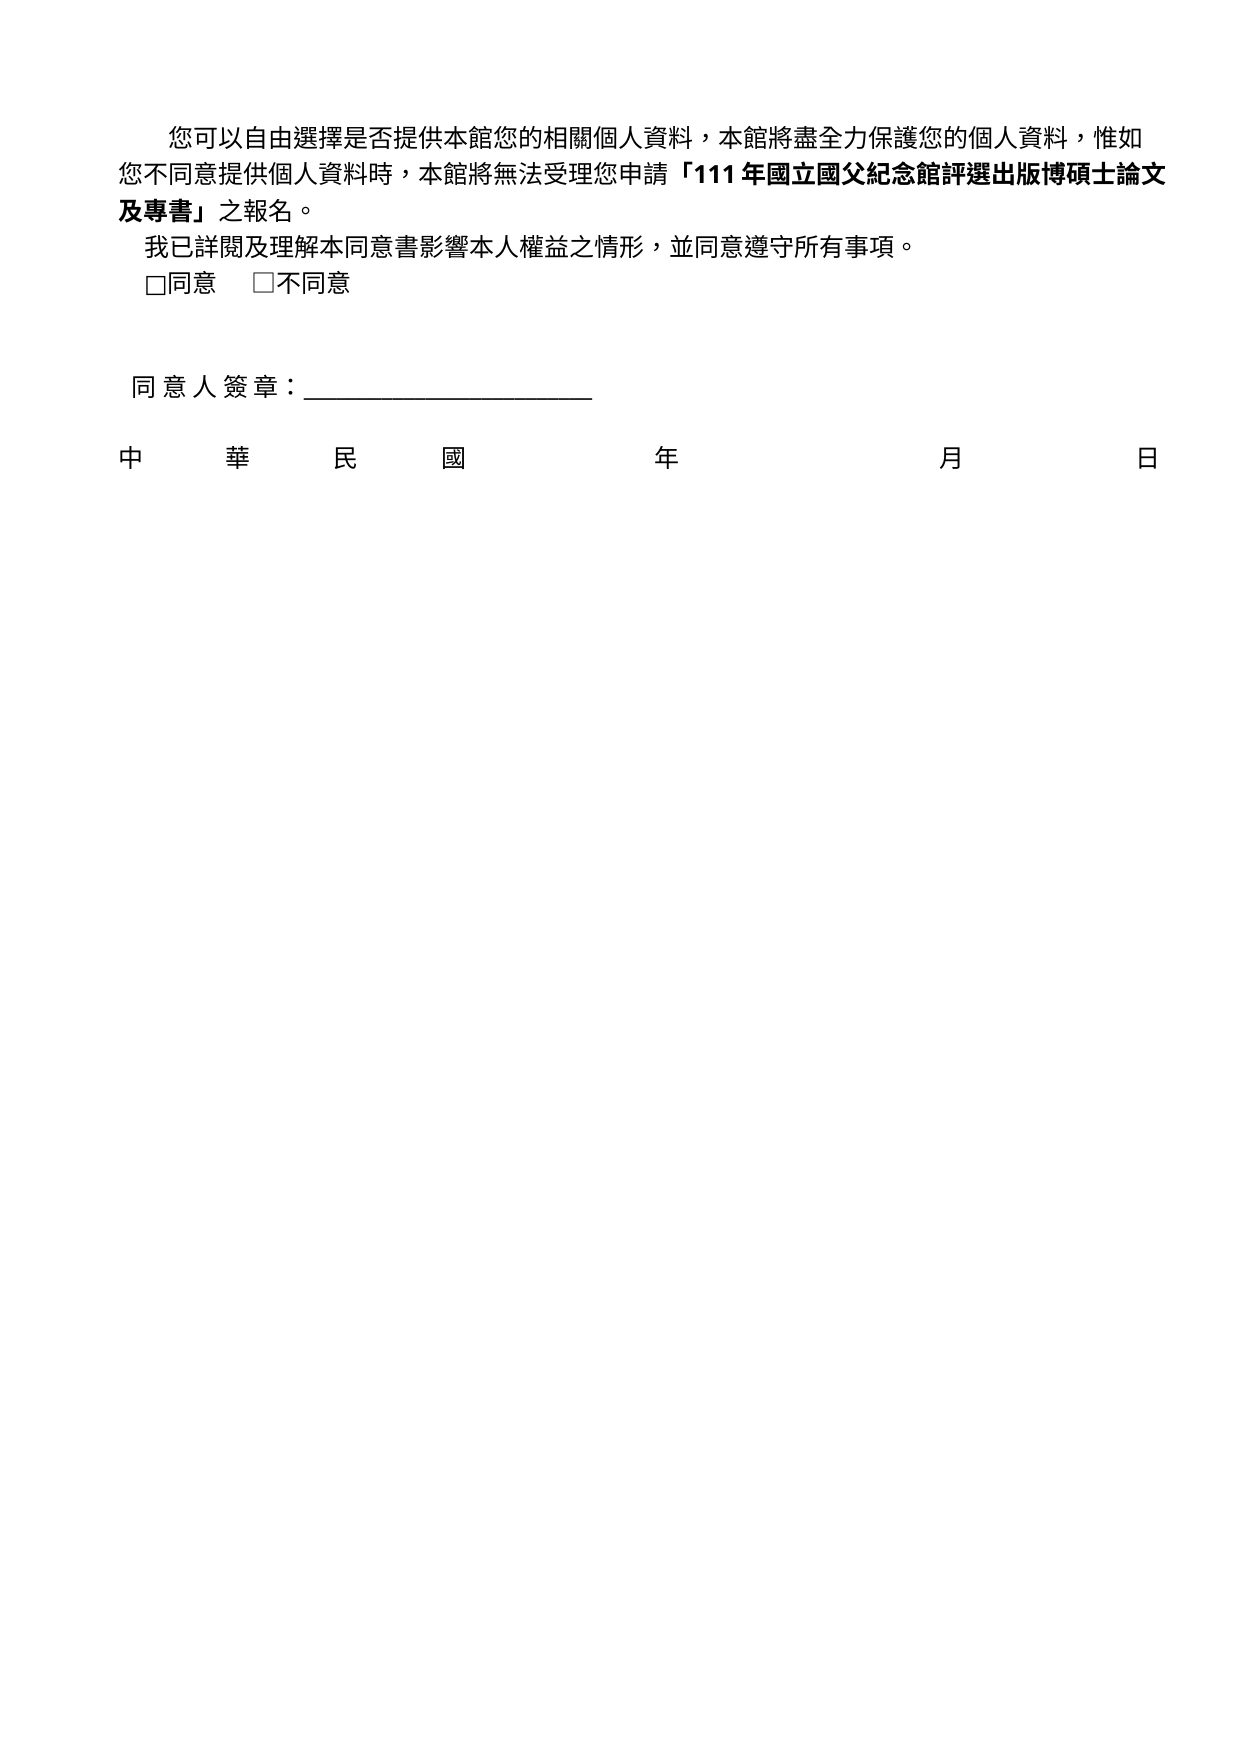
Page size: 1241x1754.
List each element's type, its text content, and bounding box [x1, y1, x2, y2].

text 我已詳閱及理解本同意書影響本人權益之情形，並同意遵守所有事項。 [118, 227, 1166, 263]
text 您可以自由選擇是否提供本館您的相關個人資料，本館將盡全力保護您的個人資料，惟如您不同意提供個人資料時，本館將無法受理您申請「111年國立國父紀念館評選出版博碩士論文及專書」之報名。 [118, 118, 1166, 227]
text 同 意 人 簽 章：__________________________ [118, 368, 1211, 404]
text □同意 □不同意 [118, 263, 1166, 300]
text 中 華 民 國 年 月 日 [118, 438, 1166, 474]
